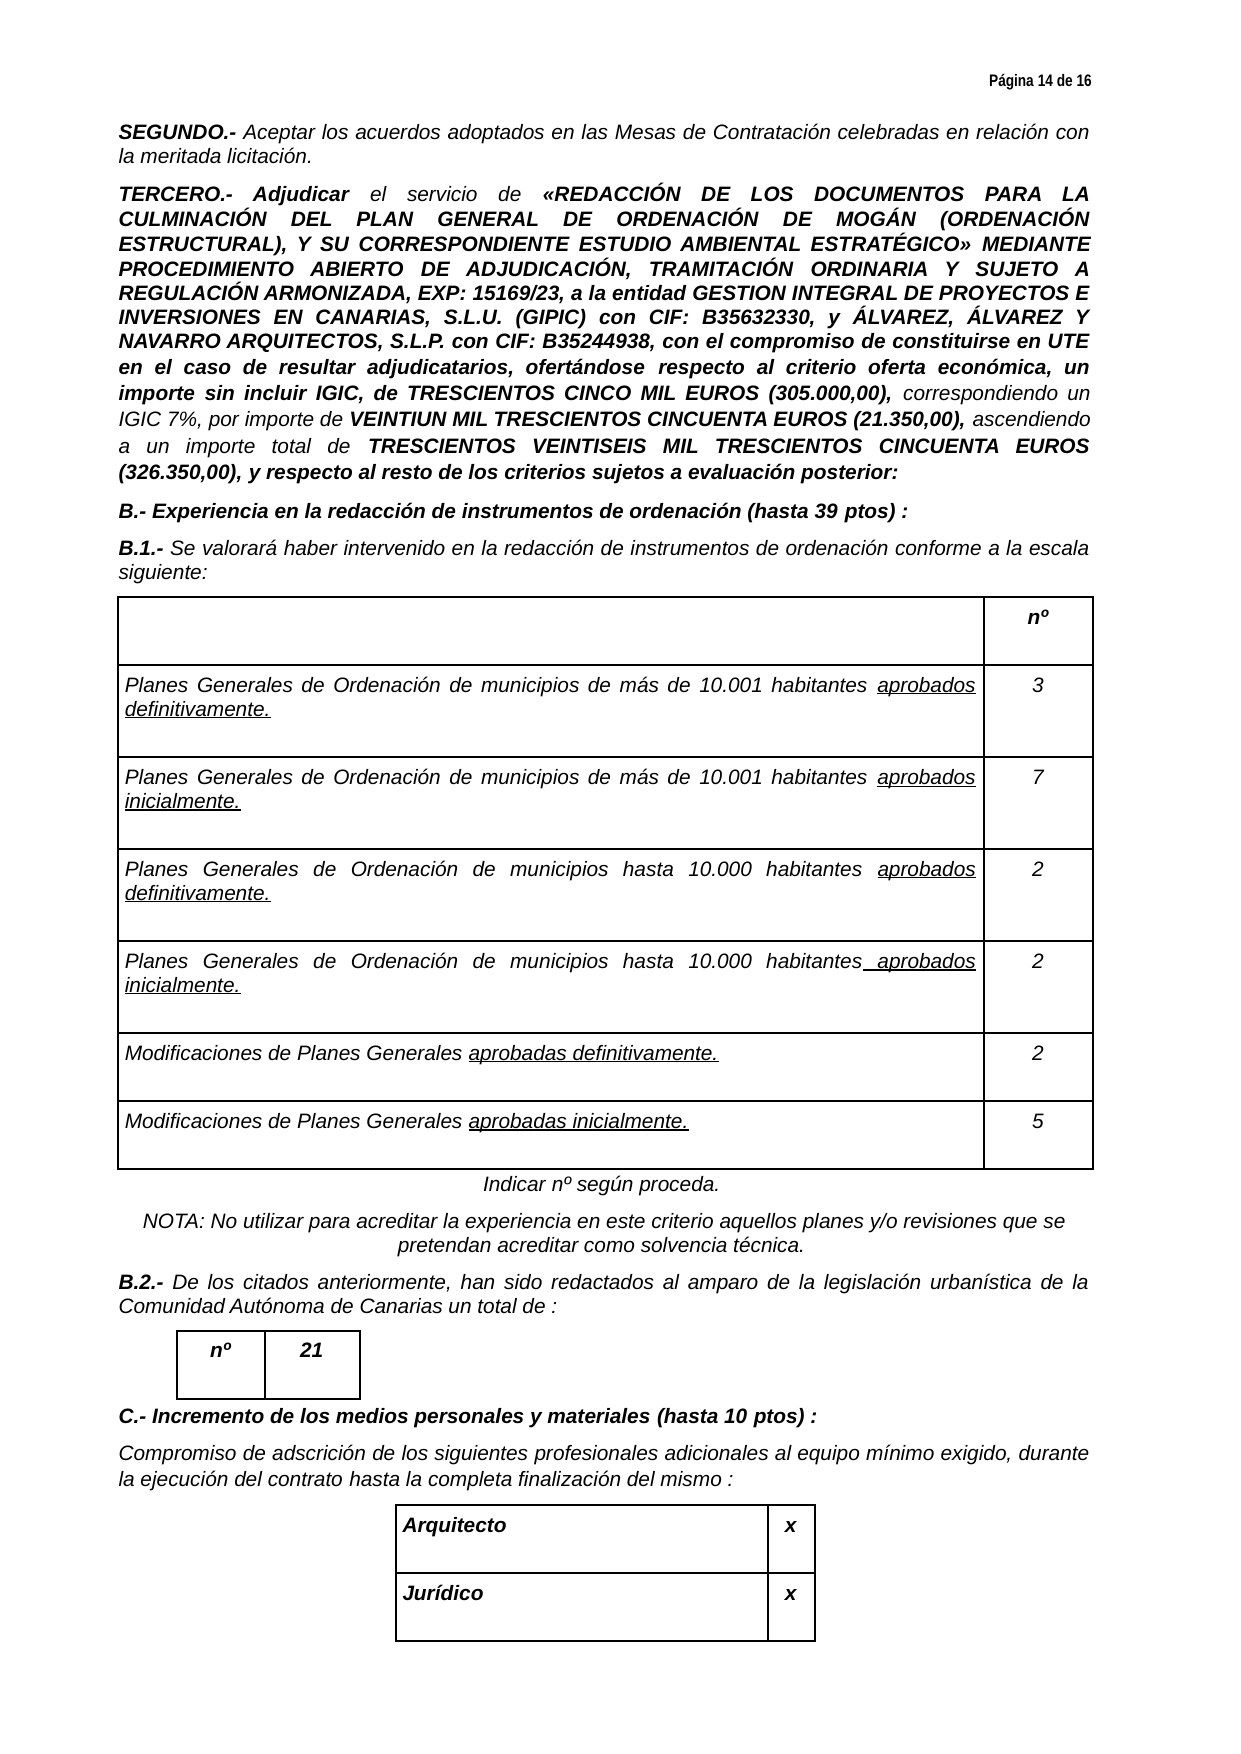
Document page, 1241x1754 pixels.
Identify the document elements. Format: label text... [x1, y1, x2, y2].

table_cell Planes Generales de Ordenación de municipios hasta 10.000 habitantes aprobados inicialmente. [119, 942, 983, 1032]
table_cell Modificaciones de Planes Generales aprobadas inicialmente. [119, 1102, 983, 1168]
table_cell Planes Generales de Ordenación de municipios hasta 10.000 habitantes aprobados definitivamente. [119, 850, 983, 940]
table_cell 5 [985, 1102, 1092, 1168]
text B.2.- De los citados anteriormente, han sido redactados al amparo de la legislación urbanística de la Comunidad Autónoma de Canarias un total de : [118, 1269, 1092, 1317]
table_header nº [178, 1332, 264, 1398]
table_header Arquitecto [397, 1506, 767, 1572]
text NOTA: No utilizar para acreditar la experiencia en este criterio aquellos planes y/o revisiones que se pretendan acreditar como solvencia técnica. [118, 1209, 1092, 1257]
table_cell Planes Generales de Ordenación de municipios de más de 10.001 habitantes aprobados definitivamente. [119, 666, 983, 756]
table_header x [769, 1506, 814, 1572]
table_cell Jurídico [397, 1574, 767, 1640]
table_cell 7 [985, 758, 1092, 848]
text Indicar nº según proceda. [118, 1170, 1092, 1197]
text C.- Incremento de los medios personales y materiales (hasta 10 ptos) : [118, 1400, 1092, 1429]
table_header [119, 598, 983, 664]
text TERCERO.- Adjudicar el servicio de «REDACCIÓN DE LOS DOCUMENTOS PARA LA CULMINACIÓN DEL PLAN GENERAL DE ORDENACIÓN DE MOGÁN (ORDENACIÓN ESTRUCTURAL), Y SU CORRESPONDIENTE ESTUDIO AMBIENTAL ESTRATÉGICO» MEDIANTE PROCEDIMIENTO ABIERTO DE ADJUDICACIÓN, TRAMITACIÓN ORDINARIA Y SUJETO A REGULACIÓN ARMONIZADA, EXP: 15169/23, a la entidad GESTION INTEGRAL DE PROYECTOS E INVERSIONES EN CANARIAS, S.L.U. (GIPIC) con CIF: B35632330, y ÁLVAREZ, ÁLVAREZ Y NAVARRO ARQUITECTOS, S.L.P. con CIF: B35244938, con el compromiso de constituirse en UTE en el caso de resultar adjudicatarios, ofertándose respecto al criterio oferta económica, un importe sin incluir IGIC, de TRESCIENTOS CINCO MIL EUROS (305.000,00), correspondiendo un IGIC 7%, por importe de VEINTIUN MIL TRESCIENTOS CINCUENTA EUROS (21.350,00), ascendiendo a un importe total de TRESCIENTOS VEINTISEIS MIL TRESCIENTOS CINCUENTA EUROS (326.350,00), y respecto al resto de los criterios sujetos a evaluación posterior: [118, 180, 1092, 484]
table_cell Modificaciones de Planes Generales aprobadas definitivamente. [119, 1034, 983, 1100]
text B.1.- Se valorará haber intervenido en la redacción de instrumentos de ordenación conforme a la escala siguiente: [118, 536, 1092, 584]
table_cell 2 [985, 850, 1092, 940]
text SEGUNDO.- Aceptar los acuerdos adoptados en las Mesas de Contratación celebradas en relación con la meritada licitación. [118, 120, 1092, 168]
table_cell 3 [985, 666, 1092, 756]
text B.- Experiencia en la redacción de instrumentos de ordenación (hasta 39 ptos) : [118, 497, 1092, 523]
table_header nº [985, 598, 1092, 664]
table_cell Planes Generales de Ordenación de municipios de más de 10.001 habitantes aprobados inicialmente. [119, 758, 983, 848]
table_cell 2 [985, 1034, 1092, 1100]
table_header 21 [266, 1332, 359, 1398]
table_cell x [769, 1574, 814, 1640]
table_cell 2 [985, 942, 1092, 1032]
text Compromiso de adscrición de los siguientes profesionales adicionales al equipo mínimo exigido, durante la ejecución del contrato hasta la completa finalización del mismo : [118, 1441, 1092, 1492]
